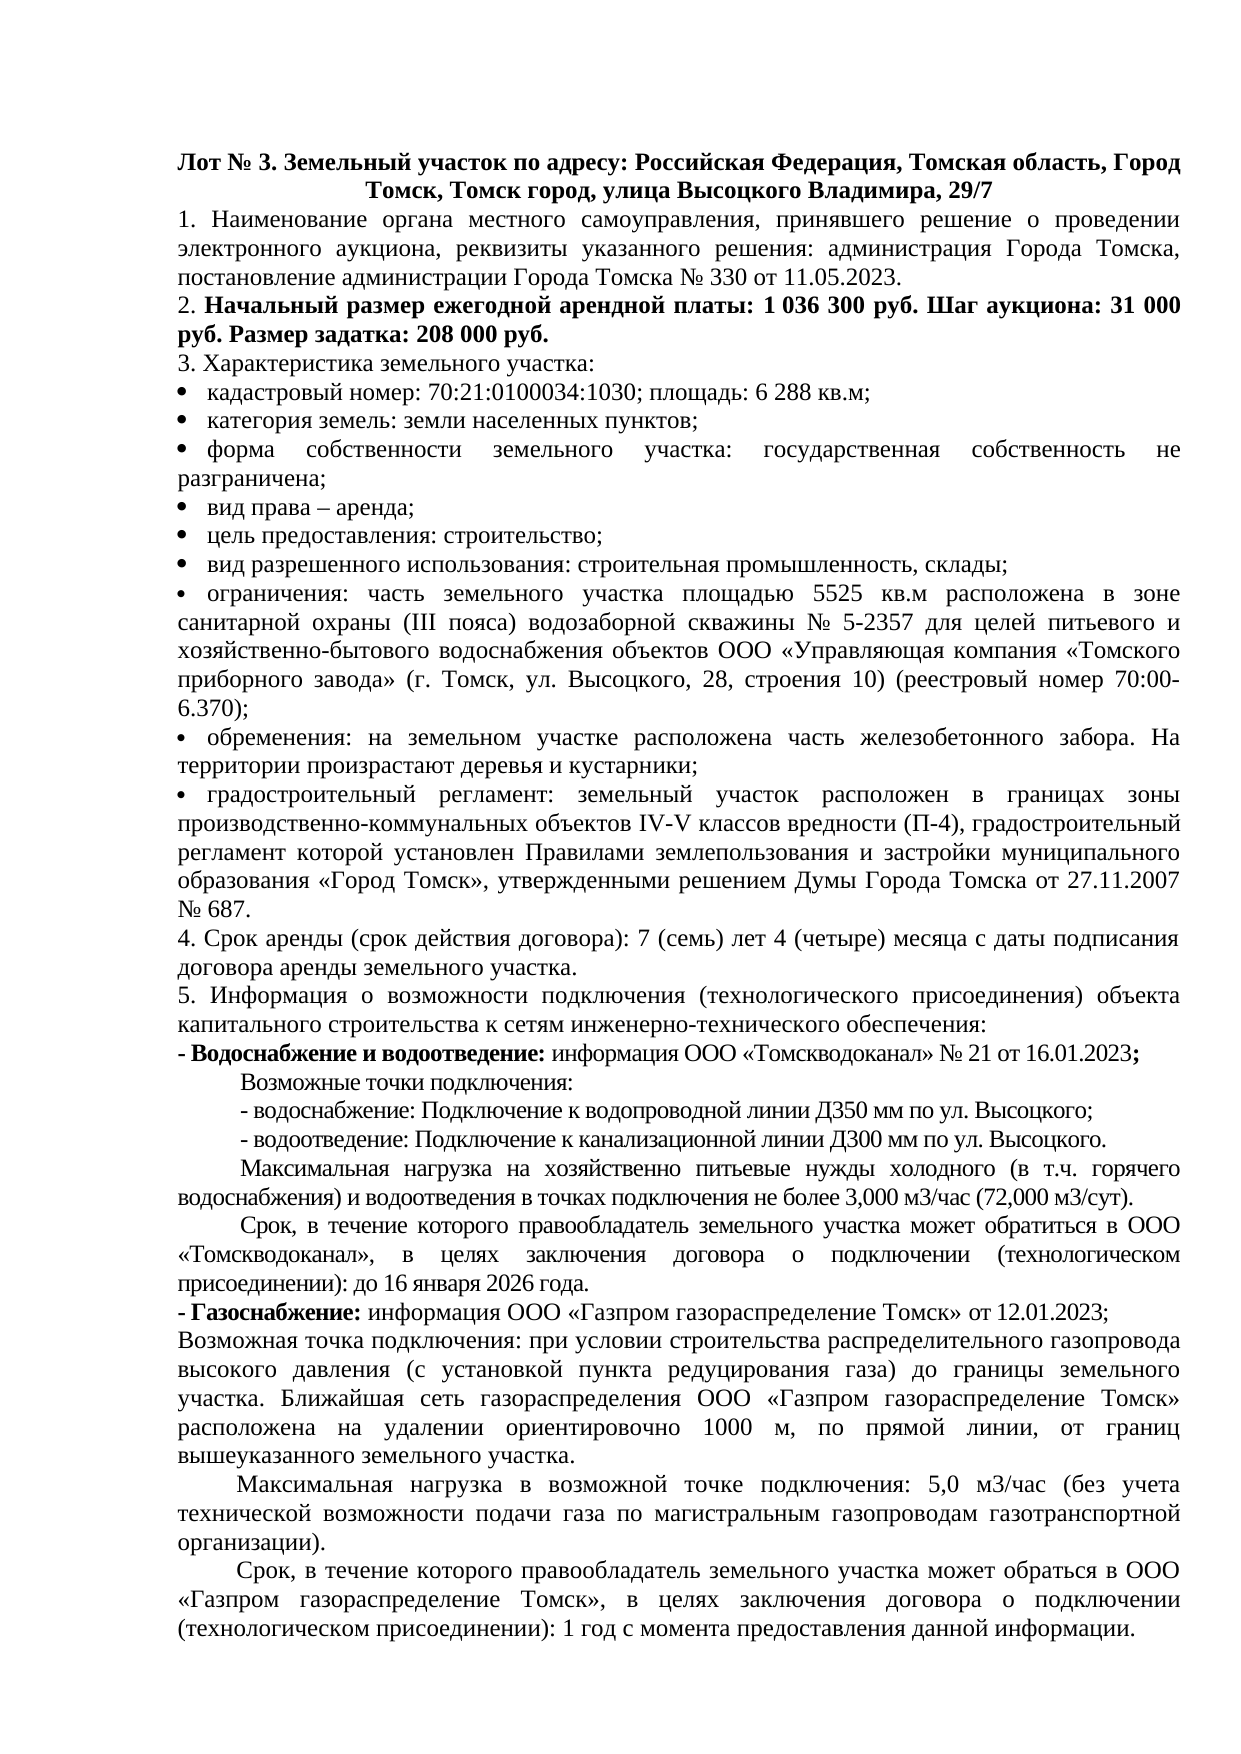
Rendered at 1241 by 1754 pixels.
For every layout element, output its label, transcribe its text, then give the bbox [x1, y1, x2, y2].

text Срок, в течение которого правообладатель земельного участка может обраться в ООО «Газпром газораспределение Томск», в целях заключения договора о подключении (технологическом присоединении): 1 год с момента предоставления данной информации. [177, 1556, 1181, 1642]
text - водоотведение: Подключение к канализационной линии Д300 мм по ул. Высоцкого. [177, 1124, 1181, 1153]
list форма собственности земельного участка: государственная собственность не разграничена; [177, 434, 1181, 492]
list кадастровый номер: 70:21:0100034:1030; площадь: 6 288 кв.м; [177, 377, 1181, 406]
text - Водоснабжение и водоотведение: информация ООО «Томскводоканал» № 21 от 16.01.2023; [177, 1038, 1181, 1067]
text - Газоснабжение: информация ООО «Газпром газораспределение Томск» от 12.01.2023; [177, 1297, 1179, 1326]
text Максимальная нагрузка на хозяйственно питьевые нужды холодного (в т.ч. горячего водоснабжения) и водоотведения в точках подключения не более 3,000 м3/час (72,000 м3/сут). [177, 1153, 1181, 1211]
text Срок, в течение которого правообладатель земельного участка может обратиться в ООО «Томскводоканал», в целях заключения договора о подключении (технологическом присоединении): до 16 января 2026 года. [177, 1211, 1181, 1297]
list ограничения: часть земельного участка площадью 5525 кв.м расположена в зоне санитарной охраны (III пояса) водозаборной скважины № 5-2357 для целей питьевого и хозяйственно-бытового водоснабжения объектов ООО «Управляющая компания «Томского приборного завода» (г. Томск, ул. Высоцкого, 28, строения 10) (реестровый номер 70:00-6.370); [177, 578, 1181, 722]
text 5. Информация о возможности подключения (технологического присоединения) объекта капитального строительства к сетям инженерно-технического обеспечения: [177, 981, 1181, 1038]
text Максимальная нагрузка в возможной точке подключения: 5,0 м3/час (без учета технической возможности подачи газа по магистральным газопроводам газотранспортной организации). [177, 1469, 1181, 1556]
text Возможные точки подключения: [177, 1067, 1181, 1096]
text 1. Наименование органа местного самоуправления, принявшего решение о проведении электронного аукциона, реквизиты указанного решения: администрация Города Томска, постановление администрации Города Томска № 330 от 11.05.2023. [177, 204, 1181, 291]
text 2. Начальный размер ежегодной арендной платы: 1 036 300 руб. Шаг аукциона: 31 000 руб. Размер задатка: 208 000 руб. [177, 291, 1181, 348]
text 3. Характеристика земельного участка: [177, 348, 1181, 377]
text 4. Срок аренды (срок действия договора): 7 (семь) лет 4 (четыре) месяца с даты подписания договора аренды земельного участка. [177, 923, 1181, 981]
text Лот № 3. Земельный участок по адресу: Российская Федерация, Томская область, Город Томск, Томск город, улица Высоцкого Владимира, 29/7 [177, 147, 1181, 204]
list обременения: на земельном участке расположена часть железобетонного забора. На территории произрастают деревья и кустарники; [177, 722, 1181, 779]
text Возможная точка подключения: при условии строительства распределительного газопровода высокого давления (с установкой пункта редуцирования газа) до границы земельного участка. Ближайшая сеть газораспределения ООО «Газпром газораспределение Томск» расположена на удалении ориентировочно 1000 м, по прямой линии, от границ вышеуказанного земельного участка. [177, 1326, 1181, 1469]
text - водоснабжение: Подключение к водопроводной линии Д350 мм по ул. Высоцкого; [177, 1096, 1181, 1124]
list вид права – аренда; [177, 492, 1181, 521]
list вид разрешенного использования: строительная промышленность, склады; [177, 549, 1181, 578]
list цель предоставления: строительство; [177, 521, 1181, 549]
list градостроительный регламент: земельный участок расположен в границах зоны производственно-коммунальных объектов IV-V классов вредности (П-4), градостроительный регламент которой установлен Правилами землепользования и застройки муниципального образования «Город Томск», утвержденными решением Думы Города Томска от 27.11.2007 № 687. [177, 779, 1181, 923]
list категория земель: земли населенных пунктов; [177, 406, 1181, 434]
